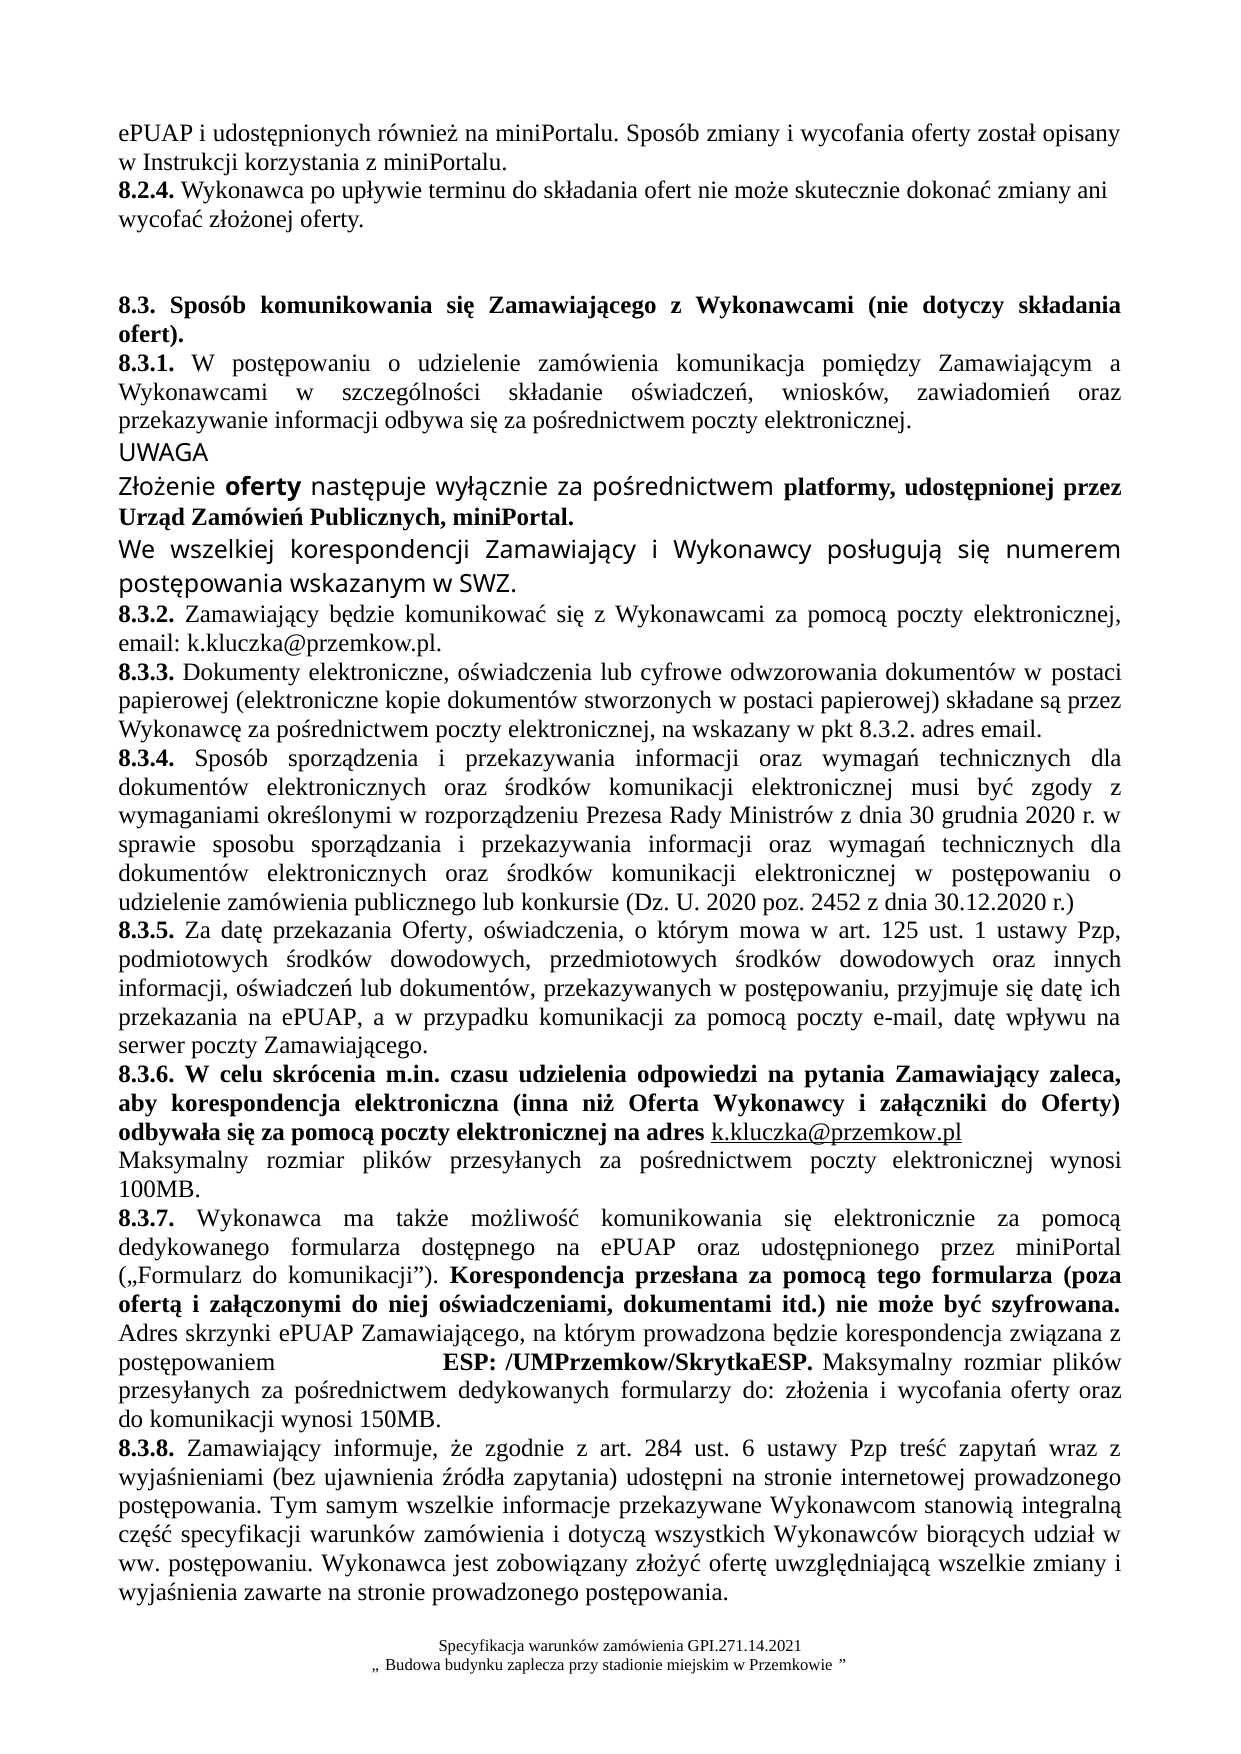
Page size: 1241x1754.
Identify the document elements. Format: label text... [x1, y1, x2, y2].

text We wszelkiej korespondencji Zamawiający i Wykonawcy posługują się numerem postępowania wskazanym w SWZ. [118, 531, 1122, 599]
list 8.3.7. Wykonawca ma także możliwość komunikowania się elektronicznie za pomocą dedykowanego formularza dostępnego na ePUAP oraz udostępnionego przez miniPortal („Formularz do komunikacji”). Korespondencja przesłana za pomocą tego formularza (poza ofertą i załączonymi do niej oświadczeniami, dokumentami itd.) nie może być szyfrowana. Adres skrzynki ePUAP Zamawiającego, na którym prowadzona będzie korespondencja związana z postępowaniem ESP: /UMPrzemkow/SkrytkaESP. Maksymalny rozmiar plików przesyłanych za pośrednictwem dedykowanych formularzy do: złożenia i wycofania oferty oraz do komunikacji wynosi 150MB. [118, 1203, 1122, 1433]
list 8.3.6. W celu skrócenia m.in. czasu udzielenia odpowiedzi na pytania Zamawiający zaleca, aby korespondencja elektroniczna (inna niż Oferta Wykonawcy i załączniki do Oferty) odbywała się za pomocą poczty elektronicznej na adres k.kluczka@przemkow.pl [118, 1059, 1122, 1146]
list 8.3.8. Zamawiający informuje, że zgodnie z art. 284 ust. 6 ustawy Pzp treść zapytań wraz z wyjaśnieniami (bez ujawnienia źródła zapytania) udostępni na stronie internetowej prowadzonego postępowania. Tym samym wszelkie informacje przekazywane Wykonawcom stanowią integralną część specyfikacji warunków zamówienia i dotyczą wszystkich Wykonawców biorących udział w ww. postępowaniu. Wykonawca jest zobowiązany złożyć ofertę uwzględniającą wszelkie zmiany i wyjaśnienia zawarte na stronie prowadzonego postępowania. [118, 1433, 1122, 1606]
list 8.3.3. Dokumenty elektroniczne, oświadczenia lub cyfrowe odwzorowania dokumentów w postaci papierowej (elektroniczne kopie dokumentów stworzonych w postaci papierowej) składane są przez Wykonawcę za pośrednictwem poczty elektronicznej, na wskazany w pkt 8.3.2. adres email. [118, 657, 1122, 743]
text 8.3.4. Sposób sporządzenia i przekazywania informacji oraz wymagań technicznych dla dokumentów elektronicznych oraz środków komunikacji elektronicznej musi być zgody z wymaganiami określonymi w rozporządzeniu Prezesa Rady Ministrów z dnia 30 grudnia 2020 r. w sprawie sposobu sporządzania i przekazywania informacji oraz wymagań technicznych dla dokumentów elektronicznych oraz środków komunikacji elektronicznej w postępowaniu o udzielenie zamówienia publicznego lub konkursie (Dz. U. 2020 poz. 2452 z dnia 30.12.2020 r.) [118, 743, 1122, 916]
list 8.3. Sposób komunikowania się Zamawiającego z Wykonawcami (nie dotyczy składania ofert). [118, 291, 1122, 348]
list 8.2.4. Wykonawca po upływie terminu do składania ofert nie może skutecznie dokonać zmiany ani wycofać złożonej oferty. [118, 176, 1122, 233]
text ePUAP i udostępnionych również na miniPortalu. Sposób zmiany i wycofania oferty został opisany w Instrukcji korzystania z miniPortalu. [118, 118, 1122, 176]
text Maksymalny rozmiar plików przesyłanych za pośrednictwem poczty elektronicznej wynosi 100MB. [118, 1146, 1122, 1203]
text Złożenie oferty następuje wyłącznie za pośrednictwem platformy, udostępnionej przez Urząd Zamówień Publicznych, miniPortal. [118, 468, 1122, 531]
text UWAGA [118, 434, 1122, 468]
list 8.3.5. Za datę przekazania Oferty, oświadczenia, o którym mowa w art. 125 ust. 1 ustawy Pzp, podmiotowych środków dowodowych, przedmiotowych środków dowodowych oraz innych informacji, oświadczeń lub dokumentów, przekazywanych w postępowaniu, przyjmuje się datę ich przekazania na ePUAP, a w przypadku komunikacji za pomocą poczty e-mail, datę wpływu na serwer poczty Zamawiającego. [118, 916, 1122, 1059]
list 8.3.1. W postępowaniu o udzielenie zamówienia komunikacja pomiędzy Zamawiającym a Wykonawcami w szczególności składanie oświadczeń, wniosków, zawiadomień oraz przekazywanie informacji odbywa się za pośrednictwem poczty elektronicznej. [118, 348, 1122, 434]
text 8.3.2. Zamawiający będzie komunikować się z Wykonawcami za pomocą poczty elektronicznej, email: k.kluczka@przemkow.pl. [118, 599, 1122, 657]
